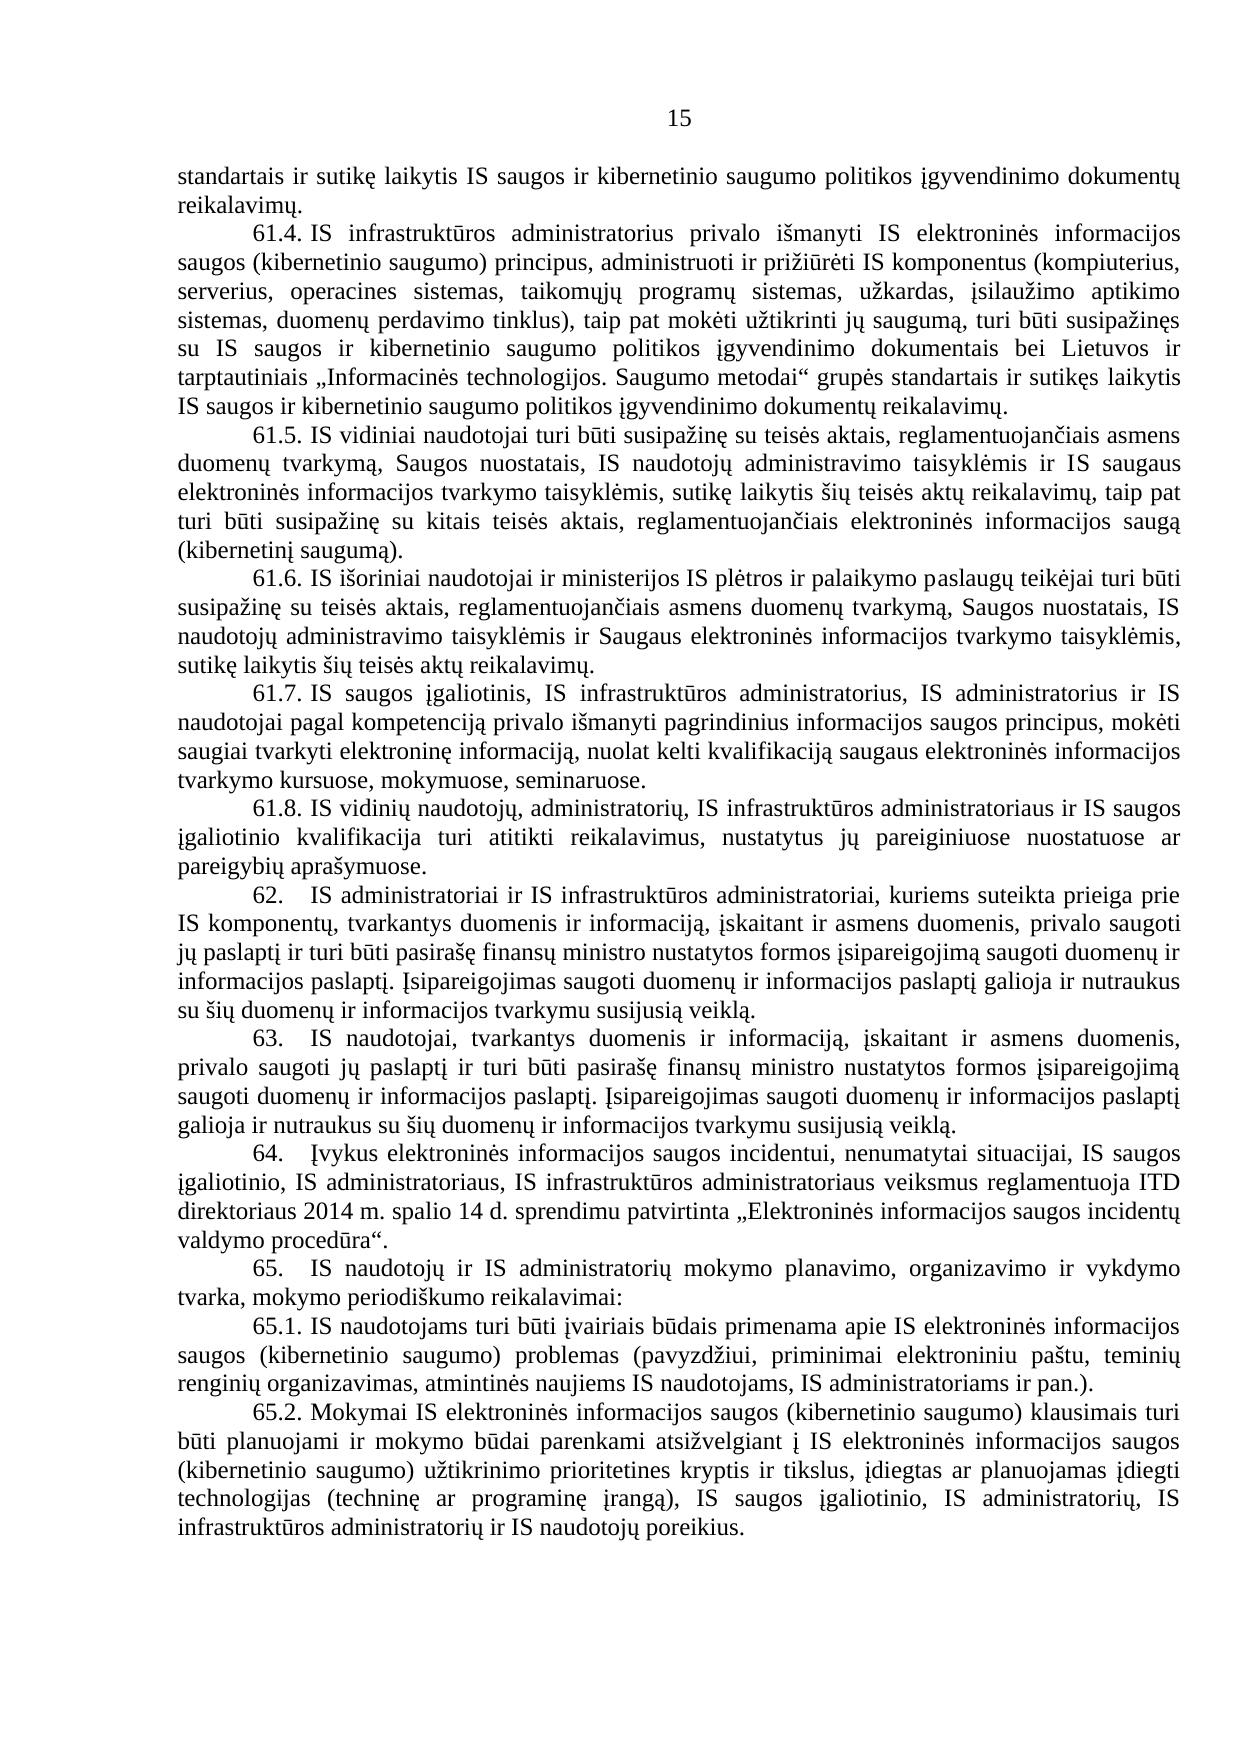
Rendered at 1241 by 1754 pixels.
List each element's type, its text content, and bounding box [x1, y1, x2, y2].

text 61.6. IS išoriniai naudotojai ir ministerijos IS plėtros ir palaikymo paslaugų teikėjai turi būti susipažinę su teisės aktais, reglamentuojančiais asmens duomenų tvarkymą, Saugos nuostatais, IS naudotojų administravimo taisyklėmis ir Saugaus elektroninės informacijos tvarkymo taisyklėmis, sutikę laikytis šių teisės aktų reikalavimų. [177, 563, 1181, 678]
text 61.5. IS vidiniai naudotojai turi būti susipažinę su teisės aktais, reglamentuojančiais asmens duomenų tvarkymą, Saugos nuostatais, IS naudotojų administravimo taisyklėmis ir IS saugaus elektroninės informacijos tvarkymo taisyklėmis, sutikę laikytis šių teisės aktų reikalavimų, taip pat turi būti susipažinę su kitais teisės aktais, reglamentuojančiais elektroninės informacijos saugą (kibernetinį saugumą). [177, 420, 1181, 563]
text 61.8. IS vidinių naudotojų, administratorių, IS infrastruktūros administratoriaus ir IS saugos įgaliotinio kvalifikacija turi atitikti reikalavimus, nustatytus jų pareiginiuose nuostatuose ar pareigybių aprašymuose. [177, 793, 1181, 880]
text 65. IS naudotojų ir IS administratorių mokymo planavimo, organizavimo ir vykdymo tvarka, mokymo periodiškumo reikalavimai: [177, 1253, 1181, 1311]
text 61.4. IS infrastruktūros administratorius privalo išmanyti IS elektroninės informacijos saugos (kibernetinio saugumo) principus, administruoti ir prižiūrėti IS komponentus (kompiuterius, serverius, operacines sistemas, taikomųjų programų sistemas, užkardas, įsilaužimo aptikimo sistemas, duomenų perdavimo tinklus), taip pat mokėti užtikrinti jų saugumą, turi būti susipažinęs su IS saugos ir kibernetinio saugumo politikos įgyvendinimo dokumentais bei Lietuvos ir tarptautiniais „Informacinės technologijos. Saugumo metodai“ grupės standartais ir sutikęs laikytis IS saugos ir kibernetinio saugumo politikos įgyvendinimo dokumentų reikalavimų. [177, 218, 1181, 420]
text standartais ir sutikę laikytis IS saugos ir kibernetinio saugumo politikos įgyvendinimo dokumentų reikalavimų. [177, 161, 1181, 218]
text 64. Įvykus elektroninės informacijos saugos incidentui, nenumatytai situacijai, IS saugos įgaliotinio, IS administratoriaus, IS infrastruktūros administratoriaus veiksmus reglamentuoja ITD direktoriaus 2014 m. spalio 14 d. sprendimu patvirtinta „Elektroninės informacijos saugos incidentų valdymo procedūra“. [177, 1138, 1181, 1253]
text 65.2. Mokymai IS elektroninės informacijos saugos (kibernetinio saugumo) klausimais turi būti planuojami ir mokymo būdai parenkami atsižvelgiant į IS elektroninės informacijos saugos (kibernetinio saugumo) užtikrinimo prioritetines kryptis ir tikslus, įdiegtas ar planuojamas įdiegti technologijas (techninę ar programinę įrangą), IS saugos įgaliotinio, IS administratorių, IS infrastruktūros administratorių ir IS naudotojų poreikius. [177, 1397, 1181, 1541]
text 63. IS naudotojai, tvarkantys duomenis ir informaciją, įskaitant ir asmens duomenis, privalo saugoti jų paslaptį ir turi būti pasirašę finansų ministro nustatytos formos įsipareigojimą saugoti duomenų ir informacijos paslaptį. Įsipareigojimas saugoti duomenų ir informacijos paslaptį galioja ir nutraukus su šių duomenų ir informacijos tvarkymu susijusią veiklą. [177, 1023, 1181, 1138]
text 61.7. IS saugos įgaliotinis, IS infrastruktūros administratorius, IS administratorius ir IS naudotojai pagal kompetenciją privalo išmanyti pagrindinius informacijos saugos principus, mokėti saugiai tvarkyti elektroninę informaciją, nuolat kelti kvalifikaciją saugaus elektroninės informacijos tvarkymo kursuose, mokymuose, seminaruose. [177, 678, 1181, 793]
text 62. IS administratoriai ir IS infrastruktūros administratoriai, kuriems suteikta prieiga prie IS komponentų, tvarkantys duomenis ir informaciją, įskaitant ir asmens duomenis, privalo saugoti jų paslaptį ir turi būti pasirašę finansų ministro nustatytos formos įsipareigojimą saugoti duomenų ir informacijos paslaptį. Įsipareigojimas saugoti duomenų ir informacijos paslaptį galioja ir nutraukus su šių duomenų ir informacijos tvarkymu susijusią veiklą. [177, 880, 1181, 1023]
text 65.1. IS naudotojams turi būti įvairiais būdais primenama apie IS elektroninės informacijos saugos (kibernetinio saugumo) problemas (pavyzdžiui, priminimai elektroniniu paštu, teminių renginių organizavimas, atmintinės naujiems IS naudotojams, IS administratoriams ir pan.). [177, 1311, 1181, 1397]
